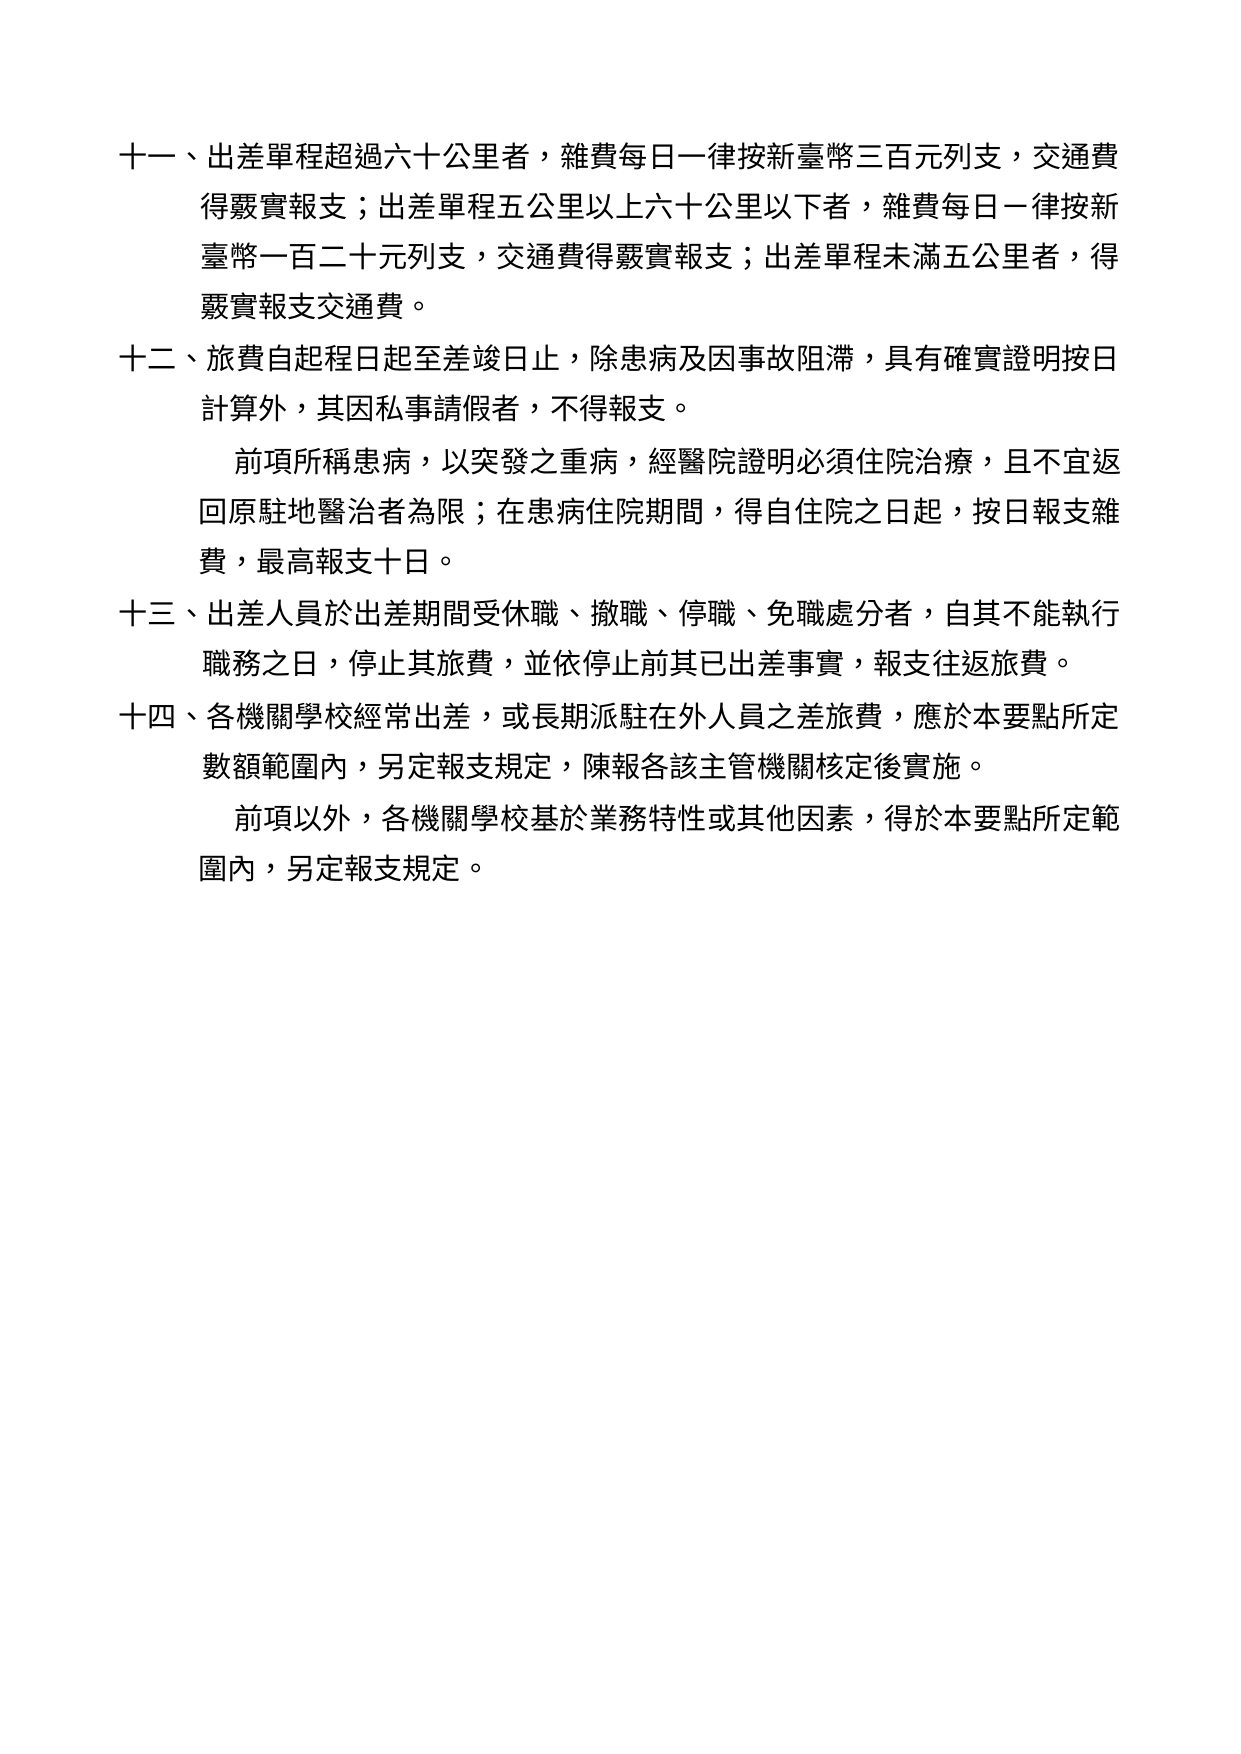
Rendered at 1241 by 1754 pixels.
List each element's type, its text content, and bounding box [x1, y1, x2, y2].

text 十一、出差單程超過六十公里者，雜費每日一律按新臺幣三百元列支，交通費得覈實報支；出差單程五公里以上六十公里以下者，雜費每日ㄧ律按新臺幣一百二十元列支，交通費得覈實報支；出差單程未滿五公里者，得覈實報支交通費。 [118, 127, 1122, 327]
text 前項所稱患病，以突發之重病，經醫院證明必須住院治療，且不宜返回原駐地醫治者為限；在患病住院期間，得自住院之日起，按日報支雜費，最高報支十日。 [198, 432, 1122, 582]
text 十四、各機關學校經常出差，或長期派駐在外人員之差旅費，應於本要點所定數額範圍內，另定報支規定，陳報各該主管機關核定後實施。 [118, 687, 1122, 787]
text 十三、出差人員於出差期間受休職、撤職、停職、免職處分者，自其不能執行職務之日，停止其旅費，並依停止前其已出差事實，報支往返旅費。 [118, 584, 1122, 684]
text 十二、旅費自起程日起至差竣日止，除患病及因事故阻滯，具有確實證明按日計算外，其因私事請假者，不得報支。 [118, 329, 1122, 429]
text 前項以外，各機關學校基於業務特性或其他因素，得於本要點所定範圍內，另定報支規定。 [198, 789, 1122, 889]
